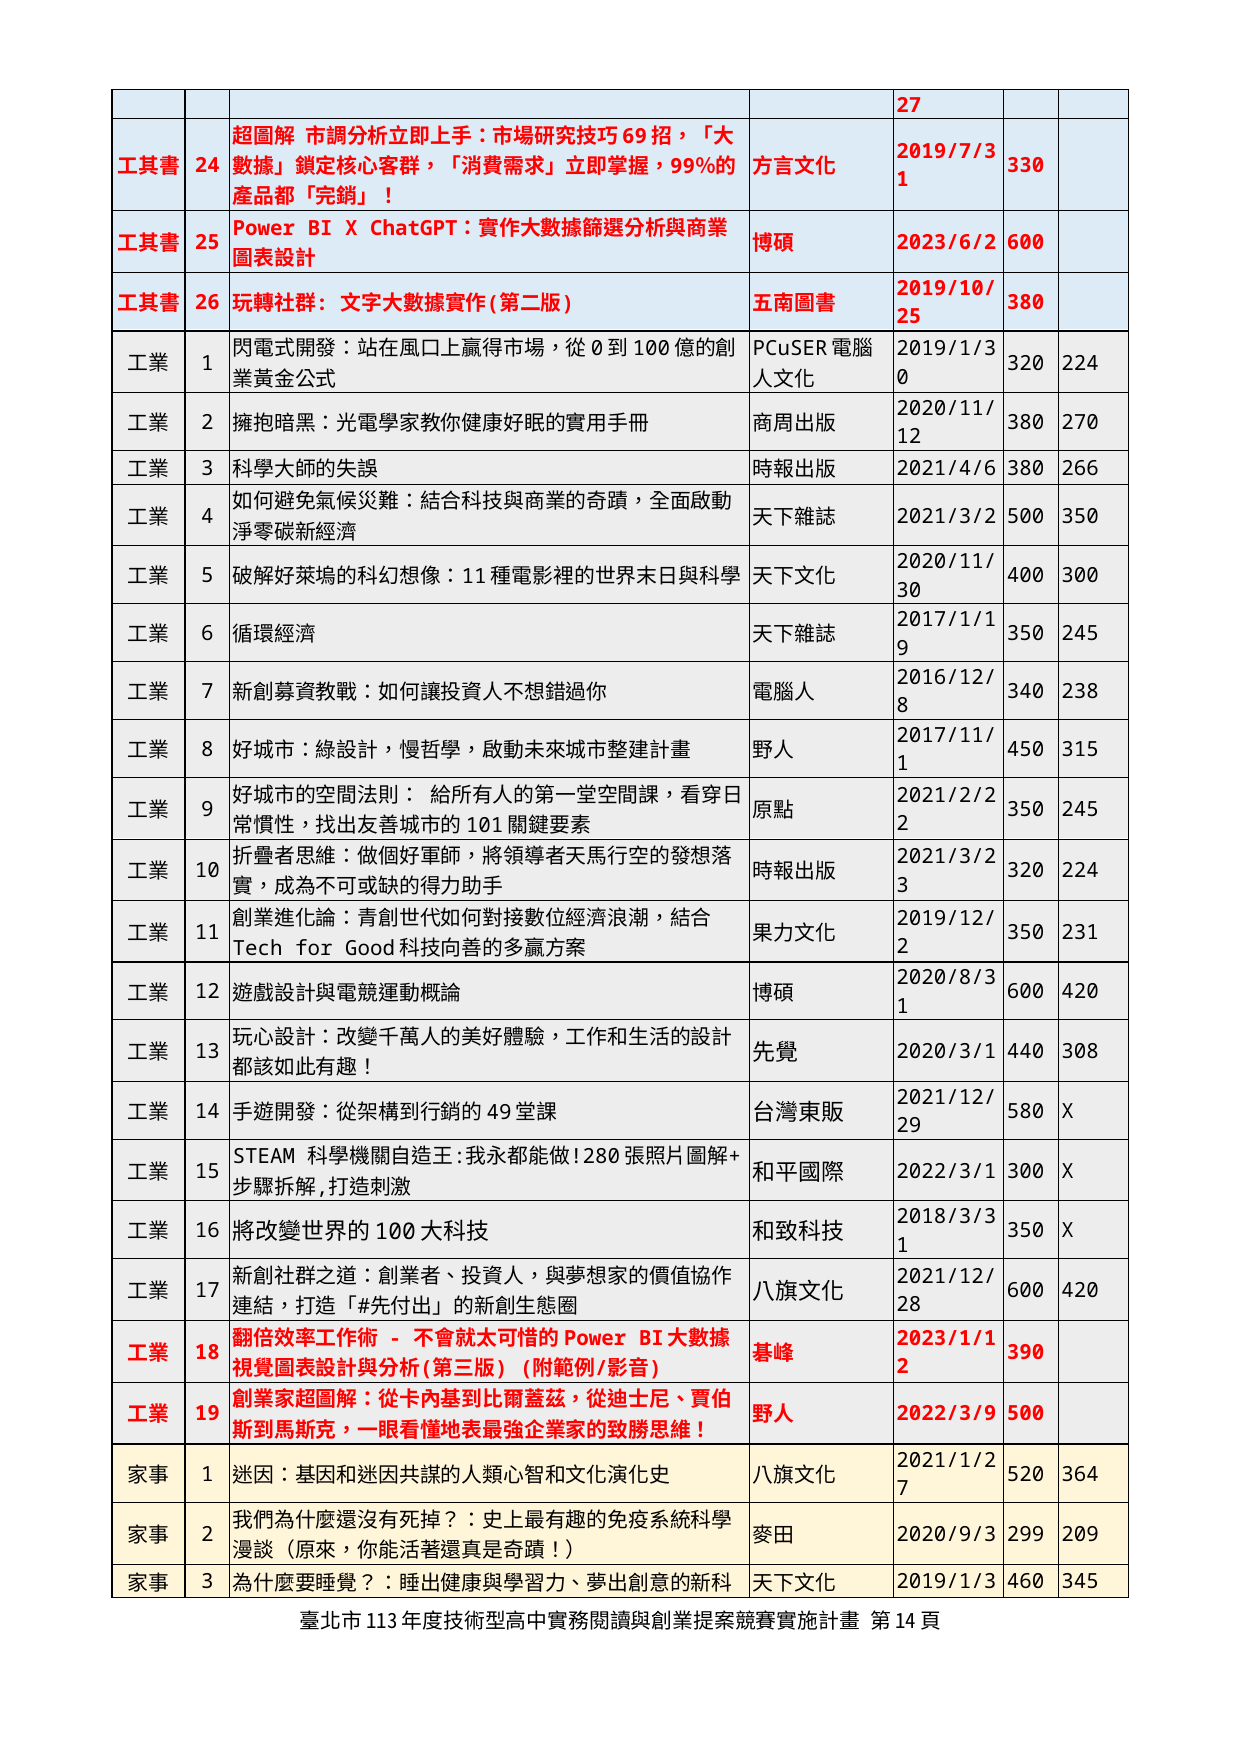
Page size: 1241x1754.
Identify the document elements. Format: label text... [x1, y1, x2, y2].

table_cell 台灣東販 [750, 1082, 893, 1139]
table_cell 如何避免氣候災難：結合科技與商業的奇蹟，全面啟動淨零碳新經濟 [230, 485, 749, 545]
table_cell 工其書 [113, 211, 184, 272]
table_cell 新創社群之道：創業者、投資人，與夢想家的價值協作連結，打造「#先付出」的新創生態圈 [230, 1259, 749, 1320]
table_cell 500 [1004, 485, 1058, 545]
table_cell 8 [186, 720, 229, 777]
table_cell 工其書 [113, 273, 184, 329]
table_cell 245 [1059, 604, 1128, 661]
table_cell 家事 [113, 1445, 184, 1502]
table_cell 八旗文化 [750, 1445, 893, 1502]
table_cell 11 [186, 901, 229, 961]
table_cell [1059, 1383, 1128, 1443]
table_cell 5 [186, 546, 229, 603]
table_cell [230, 90, 749, 118]
table_cell 工業 [113, 1020, 184, 1081]
table_cell 家事 [113, 1503, 184, 1563]
table_cell 12 [186, 963, 229, 1019]
table_cell 碁峰 [750, 1321, 893, 1382]
table_cell STEAM 科學機關自造王:我永都能做!280張照片圖解+步驟拆解,打造刺激 [230, 1140, 749, 1200]
table_cell 500 [1004, 1383, 1058, 1443]
table_cell 16 [186, 1201, 229, 1258]
table_cell 19 [186, 1383, 229, 1443]
table_cell 600 [1004, 1259, 1058, 1320]
table_cell 工業 [113, 1259, 184, 1320]
table_cell 2022/3/9 [894, 1383, 1003, 1443]
table_cell 390 [1004, 1321, 1058, 1382]
table_cell 600 [1004, 963, 1058, 1019]
table_cell 折疊者思維：做個好軍師，將領導者天馬行空的發想落實，成為不可或缺的得力助手 [230, 840, 749, 900]
table_cell 25 [186, 211, 229, 272]
table_cell 破解好萊塢的科幻想像：11種電影裡的世界末日與科學 [230, 546, 749, 603]
table_cell 2019/1/30 [894, 332, 1003, 392]
table_cell 我們為什麼還沒有死掉？：史上最有趣的免疫系統科學漫談（原來，你能活著還真是奇蹟！） [230, 1503, 749, 1563]
table_cell 245 [1059, 778, 1128, 838]
table_cell 2019/12/2 [894, 901, 1003, 961]
table_cell 2019/1/3 [894, 1565, 1003, 1597]
table_cell 10 [186, 840, 229, 900]
table_cell 580 [1004, 1082, 1058, 1139]
table_cell 擁抱暗黑：光電學家教你健康好眠的實用手冊 [230, 393, 749, 450]
table_cell X [1059, 1201, 1128, 1258]
table_cell 350 [1004, 604, 1058, 661]
table_cell 手遊開發：從架構到行銷的49堂課 [230, 1082, 749, 1139]
table_cell [1059, 211, 1128, 272]
table_cell 364 [1059, 1445, 1128, 1502]
table_cell [113, 90, 184, 118]
table_cell 工業 [113, 393, 184, 450]
table_cell 時報出版 [750, 840, 893, 900]
table_cell 為什麼要睡覺？：睡出健康與學習力、夢出創意的新科 [230, 1565, 749, 1597]
table_cell 博碩 [750, 963, 893, 1019]
table_cell [750, 90, 893, 118]
table_cell 工業 [113, 546, 184, 603]
table_cell 麥田 [750, 1503, 893, 1563]
table_cell 350 [1004, 1201, 1058, 1258]
table_cell 和平國際 [750, 1140, 893, 1200]
table_cell 7 [186, 662, 229, 719]
table_cell 工業 [113, 778, 184, 838]
table_cell 1 [186, 332, 229, 392]
table_cell 超圖解 市調分析立即上手：市場研究技巧69招，「大數據」鎖定核心客群，「消費需求」立即掌握，99％的產品都「完銷」！ [230, 119, 749, 210]
table_cell 340 [1004, 662, 1058, 719]
table_cell 2019/10/25 [894, 273, 1003, 329]
table_cell 迷因：基因和迷因共謀的人類心智和文化演化史 [230, 1445, 749, 1502]
table_cell [1059, 90, 1128, 118]
table_cell 209 [1059, 1503, 1128, 1563]
table_cell 224 [1059, 840, 1128, 900]
table_cell 2023/6/2 [894, 211, 1003, 272]
table_cell 工業 [113, 332, 184, 392]
table_cell 天下雜誌 [750, 485, 893, 545]
table_cell 先覺 [750, 1020, 893, 1081]
table_cell 4 [186, 485, 229, 545]
table_cell 2020/8/31 [894, 963, 1003, 1019]
table_cell 電腦人 [750, 662, 893, 719]
table_cell 2020/9/3 [894, 1503, 1003, 1563]
table_cell 工業 [113, 1082, 184, 1139]
table_cell 時報出版 [750, 451, 893, 484]
table_cell 231 [1059, 901, 1128, 961]
table_cell 2021/12/28 [894, 1259, 1003, 1320]
table_cell 300 [1004, 1140, 1058, 1200]
table_cell 工業 [113, 720, 184, 777]
table_cell 博碩 [750, 211, 893, 272]
table_cell 工業 [113, 1383, 184, 1443]
table_cell 遊戲設計與電競運動概論 [230, 963, 749, 1019]
table_cell 好城市的空間法則： 給所有人的第一堂空間課，看穿日常慣性，找出友善城市的101關鍵要素 [230, 778, 749, 838]
table_cell 6 [186, 604, 229, 661]
table_cell 400 [1004, 546, 1058, 603]
table_cell 3 [186, 451, 229, 484]
table_cell [1059, 273, 1128, 329]
table_cell 工業 [113, 963, 184, 1019]
table_cell 238 [1059, 662, 1128, 719]
table_cell 創業家超圖解：從卡內基到比爾蓋茲，從迪士尼、賈伯斯到馬斯克，一眼看懂地表最強企業家的致勝思維！ [230, 1383, 749, 1443]
table_cell 2017/1/19 [894, 604, 1003, 661]
table_cell 600 [1004, 211, 1058, 272]
table_cell 工業 [113, 840, 184, 900]
table_cell 440 [1004, 1020, 1058, 1081]
table_cell 循環經濟 [230, 604, 749, 661]
table_cell 家事 [113, 1565, 184, 1597]
table_cell 2021/4/6 [894, 451, 1003, 484]
table_cell [186, 90, 229, 118]
table_cell PCuSER電腦人文化 [750, 332, 893, 392]
table_cell 商周出版 [750, 393, 893, 450]
table_cell 2 [186, 1503, 229, 1563]
table_cell [1004, 90, 1058, 118]
table_cell 330 [1004, 119, 1058, 210]
table_cell 380 [1004, 451, 1058, 484]
table_cell 520 [1004, 1445, 1058, 1502]
table_cell 9 [186, 778, 229, 838]
table_cell [1059, 1321, 1128, 1382]
table_cell 13 [186, 1020, 229, 1081]
table_cell 2017/11/1 [894, 720, 1003, 777]
table_cell 和致科技 [750, 1201, 893, 1258]
table_cell 380 [1004, 273, 1058, 329]
table_cell 1 [186, 1445, 229, 1502]
table_cell 420 [1059, 963, 1128, 1019]
table_cell 果力文化 [750, 901, 893, 961]
table_cell 天下文化 [750, 1565, 893, 1597]
table_cell 2020/11/12 [894, 393, 1003, 450]
table_cell 315 [1059, 720, 1128, 777]
table_cell X [1059, 1140, 1128, 1200]
table_cell 2022/3/1 [894, 1140, 1003, 1200]
table_cell 380 [1004, 393, 1058, 450]
table_cell 工業 [113, 901, 184, 961]
table_cell 2020/3/1 [894, 1020, 1003, 1081]
table_cell 天下文化 [750, 546, 893, 603]
table_cell 工業 [113, 485, 184, 545]
table_cell 2019/7/31 [894, 119, 1003, 210]
table_cell 17 [186, 1259, 229, 1320]
table_cell 工業 [113, 1321, 184, 1382]
table_cell 320 [1004, 332, 1058, 392]
table_cell 工業 [113, 604, 184, 661]
table_cell 350 [1059, 485, 1128, 545]
table_cell Power BI X ChatGPT：實作大數據篩選分析與商業圖表設計 [230, 211, 749, 272]
table_cell 345 [1059, 1565, 1128, 1597]
table_cell 將改變世界的100大科技 [230, 1201, 749, 1258]
table_cell 閃電式開發：站在風口上贏得市場，從0到100億的創業黃金公式 [230, 332, 749, 392]
table_cell 翻倍效率工作術 - 不會就太可惜的Power BI大數據視覺圖表設計與分析(第三版) (附範例/影音) [230, 1321, 749, 1382]
table_cell 2021/2/22 [894, 778, 1003, 838]
table_cell 450 [1004, 720, 1058, 777]
table_cell 14 [186, 1082, 229, 1139]
table_cell 2021/3/2 [894, 485, 1003, 545]
table_cell 玩轉社群: 文字大數據實作(第二版) [230, 273, 749, 329]
table_cell 270 [1059, 393, 1128, 450]
table_cell 工業 [113, 662, 184, 719]
table_cell 2 [186, 393, 229, 450]
table_cell X [1059, 1082, 1128, 1139]
table_cell 天下雜誌 [750, 604, 893, 661]
table_cell 2016/12/8 [894, 662, 1003, 719]
table_cell 299 [1004, 1503, 1058, 1563]
table_cell 創業進化論：青創世代如何對接數位經濟浪潮，結合Tech for Good科技向善的多贏方案 [230, 901, 749, 961]
table_cell 350 [1004, 778, 1058, 838]
table_cell 科學大師的失誤 [230, 451, 749, 484]
table_cell 300 [1059, 546, 1128, 603]
table_cell 3 [186, 1565, 229, 1597]
table_cell 18 [186, 1321, 229, 1382]
table_cell 原點 [750, 778, 893, 838]
table_cell 2023/1/12 [894, 1321, 1003, 1382]
table_cell 野人 [750, 720, 893, 777]
table_cell 460 [1004, 1565, 1058, 1597]
table_cell 24 [186, 119, 229, 210]
table_cell 266 [1059, 451, 1128, 484]
table_cell 工其書 [113, 119, 184, 210]
table_cell 工業 [113, 451, 184, 484]
table_cell 224 [1059, 332, 1128, 392]
table_cell 工業 [113, 1201, 184, 1258]
table_cell 2021/12/29 [894, 1082, 1003, 1139]
table_cell 野人 [750, 1383, 893, 1443]
table_cell 15 [186, 1140, 229, 1200]
table_cell 2020/11/30 [894, 546, 1003, 603]
table_cell 26 [186, 273, 229, 329]
table_cell 420 [1059, 1259, 1128, 1320]
table_cell 308 [1059, 1020, 1128, 1081]
table_cell 工業 [113, 1140, 184, 1200]
table_cell 2018/3/31 [894, 1201, 1003, 1258]
table_cell 27 [894, 90, 1003, 118]
table_cell 玩心設計：改變千萬人的美好體驗，工作和生活的設計都該如此有趣！ [230, 1020, 749, 1081]
table_cell 好城市：綠設計，慢哲學，啟動未來城市整建計畫 [230, 720, 749, 777]
table_cell 新創募資教戰：如何讓投資人不想錯過你 [230, 662, 749, 719]
table_cell 八旗文化 [750, 1259, 893, 1320]
table_cell 方言文化 [750, 119, 893, 210]
table_cell 350 [1004, 901, 1058, 961]
table_cell 五南圖書 [750, 273, 893, 329]
table_cell 320 [1004, 840, 1058, 900]
table_cell 2021/1/27 [894, 1445, 1003, 1502]
table_cell [1059, 119, 1128, 210]
table_cell 2021/3/23 [894, 840, 1003, 900]
